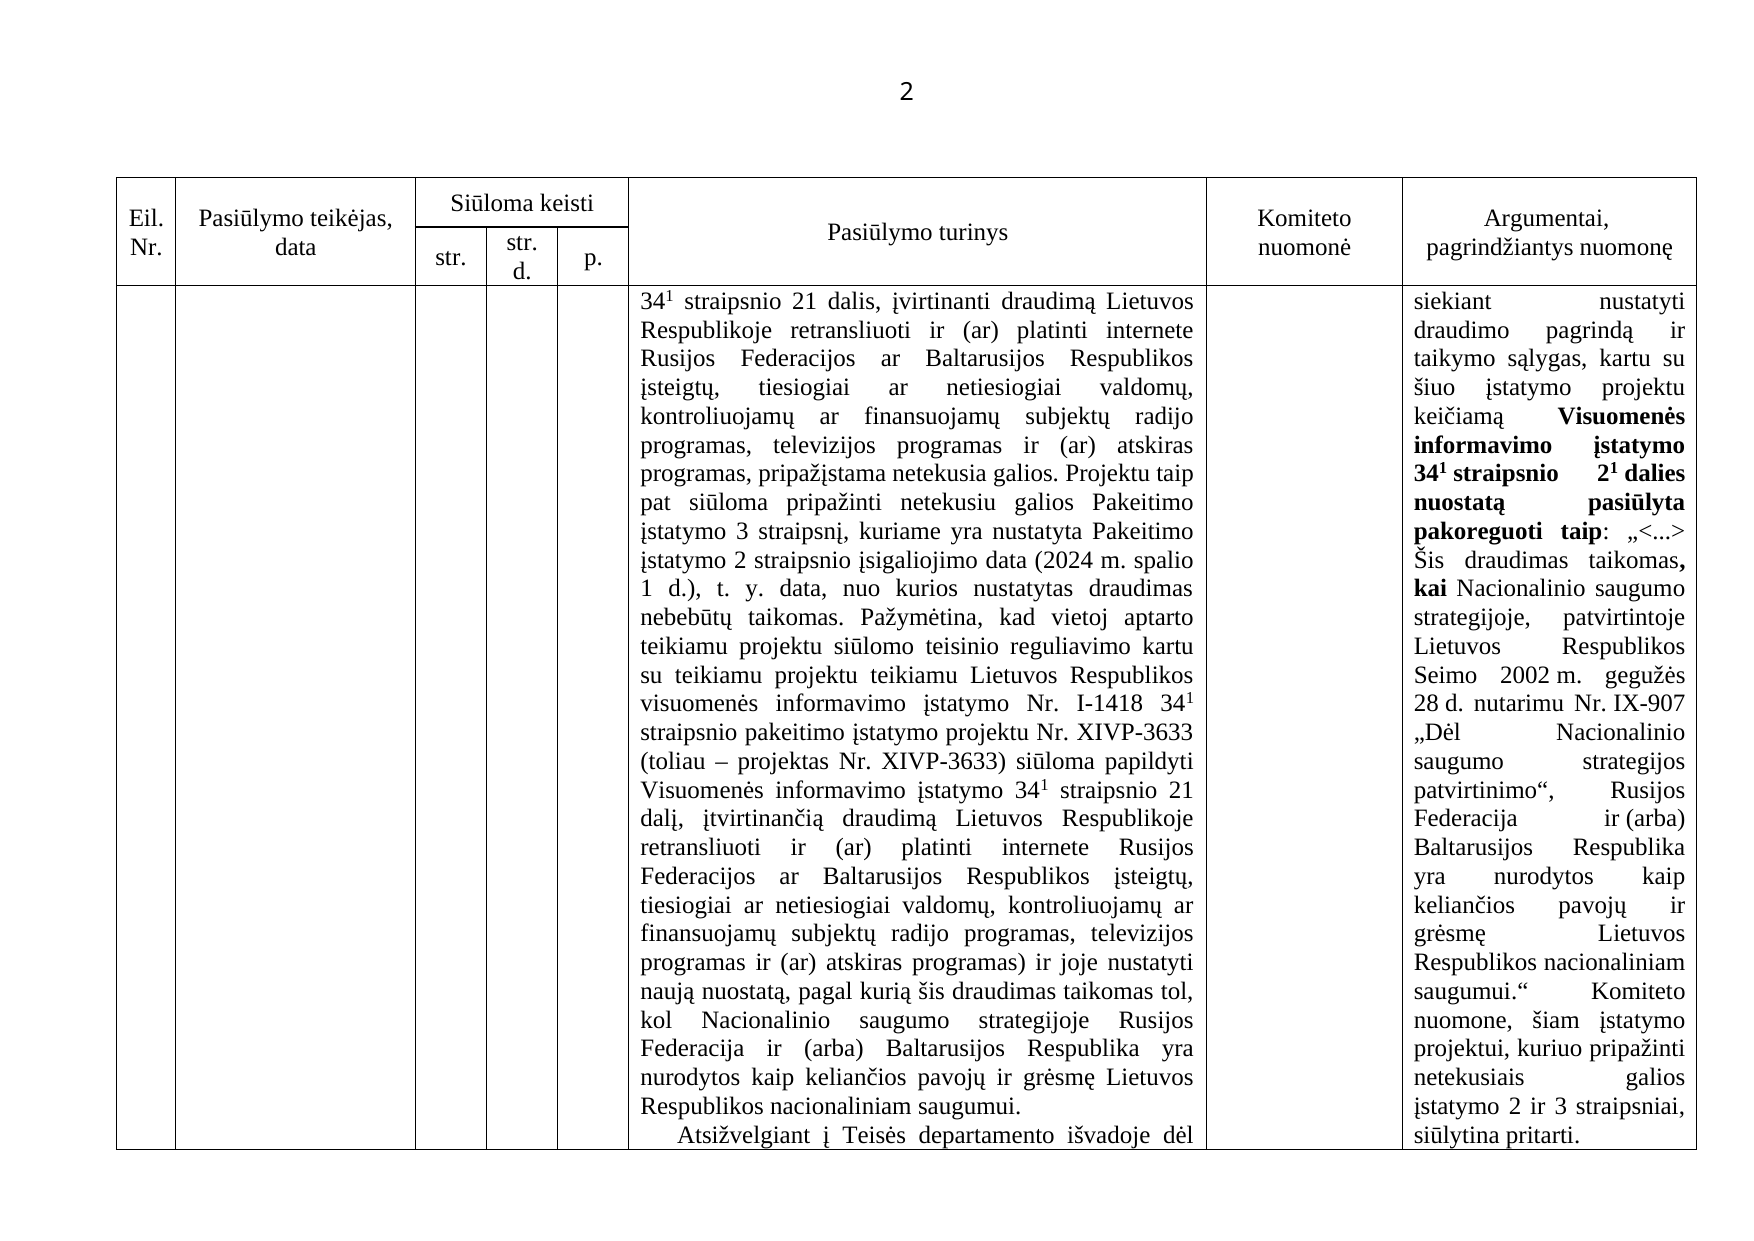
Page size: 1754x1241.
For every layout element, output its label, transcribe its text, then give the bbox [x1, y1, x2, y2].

table_header Eil. Nr. [117, 178, 175, 285]
table_header Pasiūlymo teikėjas, data [176, 178, 415, 285]
table_cell [558, 286, 628, 1148]
table_cell str. d. [487, 228, 557, 285]
table_cell p. [558, 228, 628, 285]
table_header Siūloma keisti [416, 178, 628, 226]
table_cell [487, 286, 557, 1148]
table_cell [176, 286, 415, 1148]
table_cell 341 straipsnio 21 dalis, įvirtinanti draudimą Lietuvos Respublikoje retransliuoti ir (ar) platinti internete Rusijos Federacijos ar Baltarusijos Respublikos įsteigtų, tiesiogiai ar netiesiogiai valdomų, kontroliuojamų ar finansuojamų subjektų radijo programas, televizijos programas ir (ar) atskiras programas, pripažįstama netekusia galios. Projektu taip pat siūloma pripažinti netekusiu galios Pakeitimo įstatymo 3 straipsnį, kuriame yra nustatyta Pakeitimo įstatymo 2 straipsnio įsigaliojimo data (2024 m. spalio 1 d.), t. y. data, nuo kurios nustatytas draudimas nebebūtų taikomas. Pažymėtina, kad vietoj aptarto teikiamu projektu siūlomo teisinio reguliavimo kartu su teikiamu projektu teikiamu Lietuvos Respublikos visuomenės informavimo įstatymo Nr. I-1418 341 straipsnio pakeitimo įstatymo projektu Nr. XIVP-3633 (toliau – projektas Nr. XIVP-3633) siūloma papildyti Visuomenės informavimo įstatymo 341 straipsnio 21 dalį, įtvirtinančią draudimą Lietuvos Respublikoje retransliuoti ir (ar) platinti internete Rusijos Federacijos ar Baltarusijos Respublikos įsteigtų, tiesiogiai ar netiesiogiai valdomų, kontroliuojamų ar finansuojamų subjektų radijo programas, televizijos programas ir (ar) atskiras programas) ir joje nustatyti naują nuostatą, pagal kurią šis draudimas taikomas tol, kol Nacionalinio saugumo strategijoje Rusijos Federacija ir (arba) Baltarusijos Respublika yra nurodytos kaip keliančios pavojų ir grėsmę Lietuvos Respublikos nacionaliniam saugumui. Atsižvelgiant į Teisės departamento išvadoje dėl [629, 286, 1206, 1148]
table_cell siekiant nustatyti draudimo pagrindą ir taikymo sąlygas, kartu su šiuo įstatymo projektu keičiamą Visuomenės informavimo įstatymo 341 straipsnio 21 dalies nuostatą pasiūlyta pakoreguoti taip: „<...> Šis draudimas taikomas, kai Nacionalinio saugumo strategijoje, patvirtintoje Lietuvos Respublikos Seimo 2002 m. gegužės 28 d. nutarimu Nr. IX-907 „Dėl Nacionalinio saugumo strategijos patvirtinimo“, Rusijos Federacija ir (arba) Baltarusijos Respublika yra nurodytos kaip keliančios pavojų ir grėsmę Lietuvos Respublikos nacionaliniam saugumui.“ Komiteto nuomone, šiam įstatymo projektui, kuriuo pripažinti netekusiais galios įstatymo 2 ir 3 straipsniai, siūlytina pritarti. [1403, 286, 1696, 1148]
table_cell [1207, 286, 1402, 1148]
table_cell str. [416, 228, 486, 285]
table_cell [416, 286, 486, 1148]
table_header Argumentai, pagrindžiantys nuomonę [1403, 178, 1696, 285]
table_header Komiteto nuomonė [1207, 178, 1402, 285]
table_cell [117, 286, 175, 1148]
table_header Pasiūlymo turinys [629, 178, 1206, 285]
